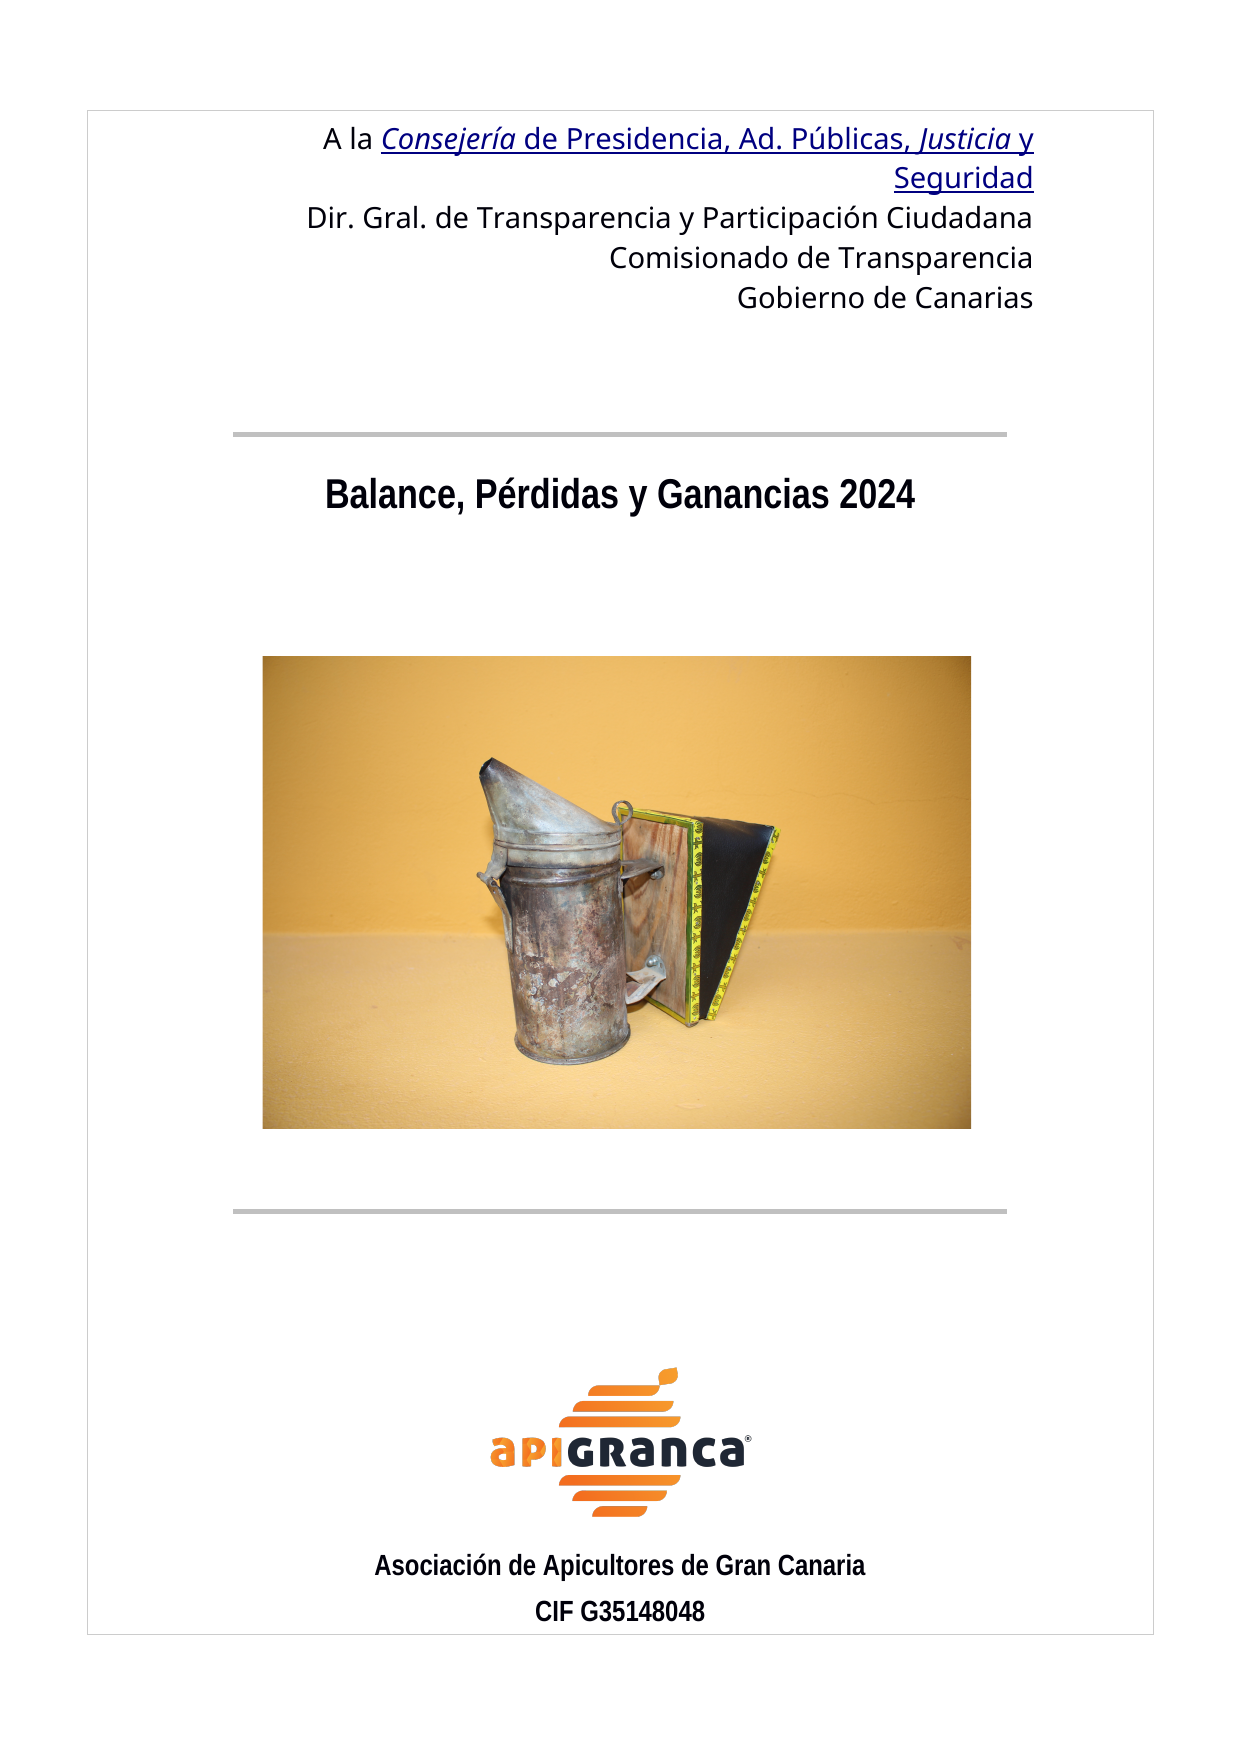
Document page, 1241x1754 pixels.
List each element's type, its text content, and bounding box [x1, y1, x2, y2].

text Comisionado de Transparencia [207, 237, 1033, 277]
text Asociación de Apicultores de Gran Canaria [207, 1548, 1033, 1581]
text Balance, Pérdidas y Ganancias 2024 [233, 437, 1007, 517]
text A la Consejería de Presidencia, Ad. Públicas, Justicia y Seguridad [207, 118, 1033, 197]
text Gobierno de Canarias [207, 277, 1033, 317]
picture [487, 1365, 754, 1520]
picture [262, 656, 972, 1129]
text Dir. Gral. de Transparencia y Participación Ciudadana [207, 197, 1033, 237]
text CIF G35148048 [88, 1594, 1152, 1627]
